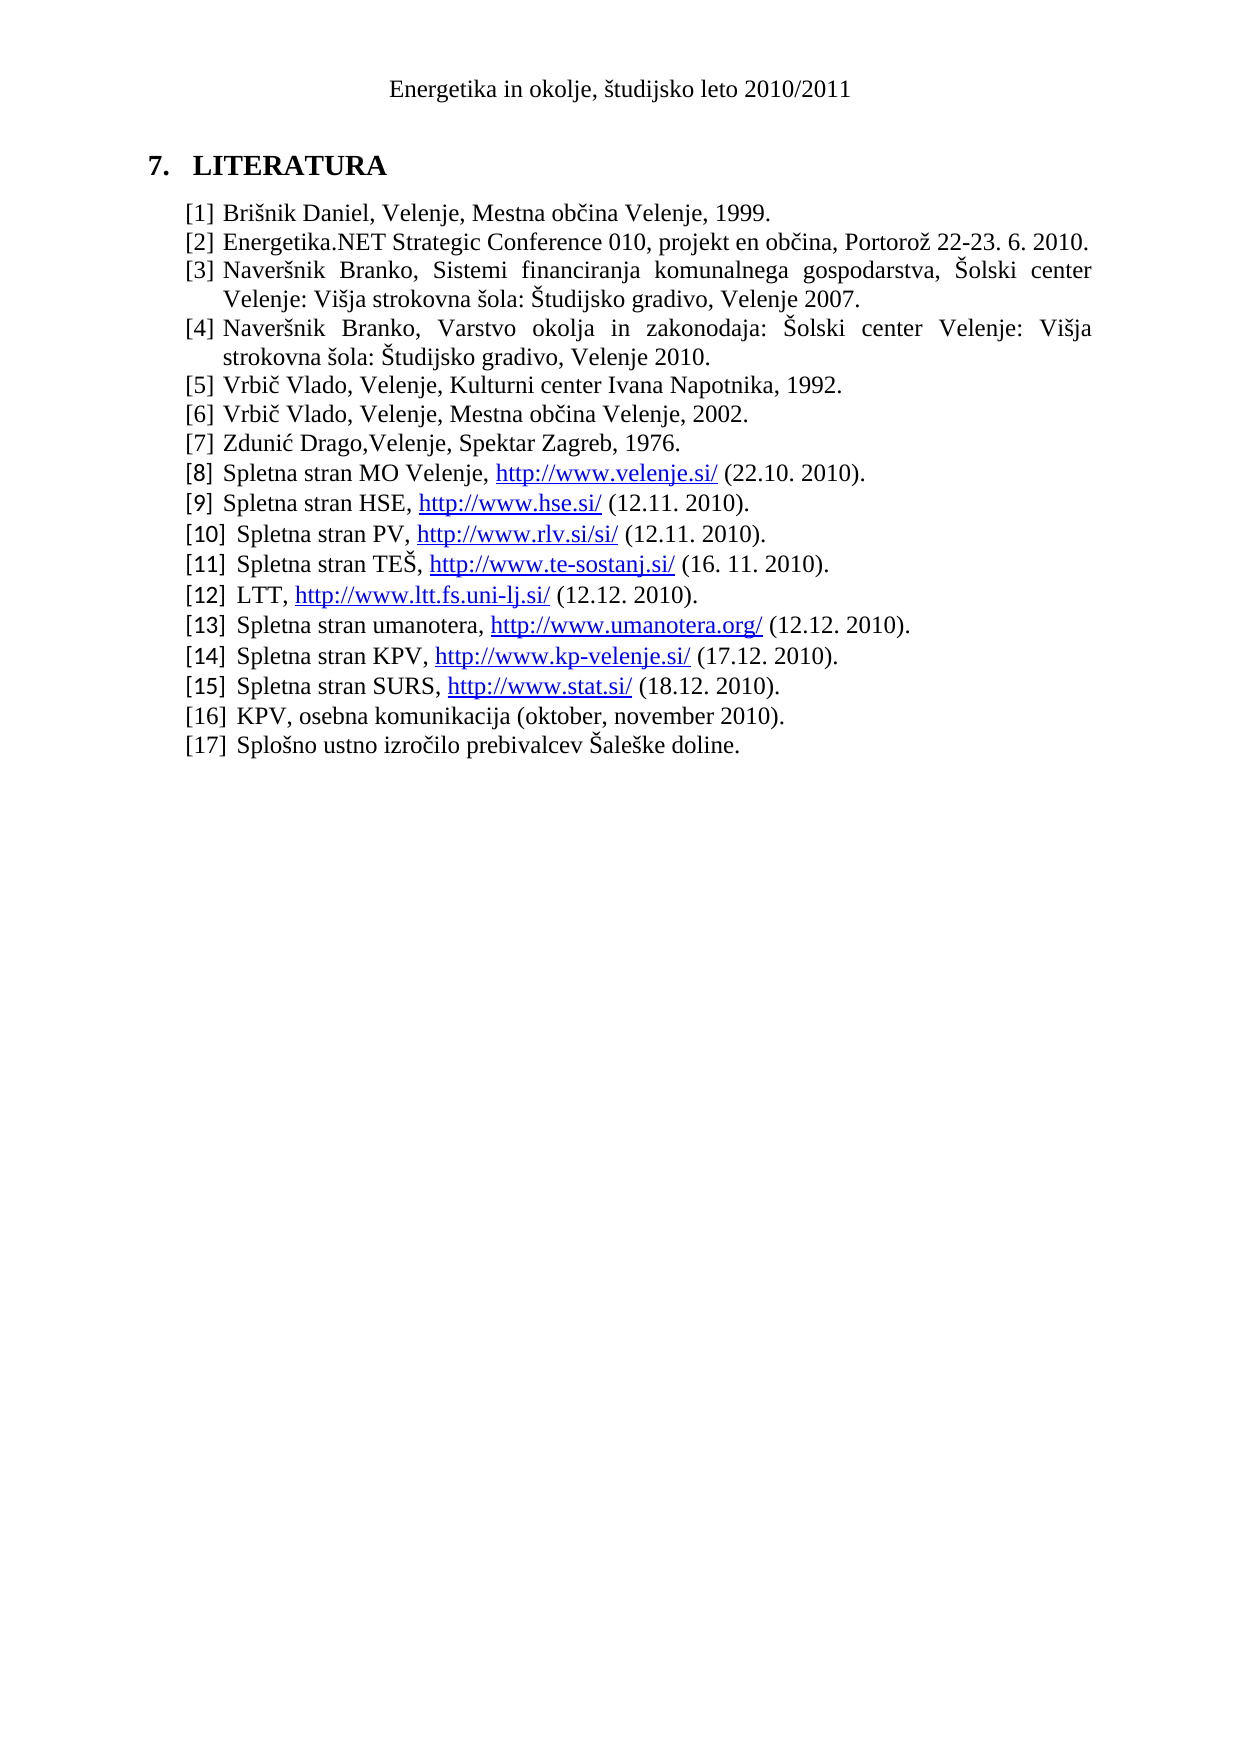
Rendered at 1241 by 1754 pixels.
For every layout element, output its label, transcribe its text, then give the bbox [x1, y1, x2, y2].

list Brišnik Daniel, Velenje, Mestna občina Velenje, 1999. [185, 198, 1092, 227]
list Spletna stran TEŠ, http://www.te-sostanj.si/ (16. 11. 2010). [185, 548, 1092, 579]
list LTT, http://www.ltt.fs.uni-lj.si/ (12.12. 2010). [185, 579, 1092, 609]
list Spletna stran KPV, http://www.kp-velenje.si/ (17.12. 2010). [185, 640, 1092, 670]
list Zdunić Drago,Velenje, Spektar Zagreb, 1976. [185, 428, 1092, 457]
list Energetika.NET Strategic Conference 010, projekt en občina, Portorož 22-23. 6. 2010. [185, 227, 1092, 256]
list Spletna stran SURS, http://www.stat.si/ (18.12. 2010). [185, 670, 1092, 701]
list Splošno ustno izročilo prebivalcev Šaleške doline. [185, 730, 1092, 758]
subtitle LITERATURA [148, 148, 1092, 181]
list Vrbič Vlado, Velenje, Mestna občina Velenje, 2002. [185, 399, 1092, 428]
list Spletna stran MO Velenje, http://www.velenje.si/ (22.10. 2010). [185, 457, 1092, 487]
list Naveršnik Branko, Varstvo okolja in zakonodaja: Šolski center Velenje: Višja strokovna šola: Študijsko gradivo, Velenje 2010. [185, 313, 1092, 371]
list Spletna stran umanotera, http://www.umanotera.org/ (12.12. 2010). [185, 609, 1092, 640]
list Vrbič Vlado, Velenje, Kulturni center Ivana Napotnika, 1992. [185, 371, 1092, 399]
list Spletna stran HSE, http://www.hse.si/ (12.11. 2010). [185, 487, 1092, 518]
list Spletna stran PV, http://www.rlv.si/si/ (12.11. 2010). [185, 518, 1092, 548]
list KPV, osebna komunikacija (oktober, november 2010). [185, 701, 1092, 730]
list Naveršnik Branko, Sistemi financiranja komunalnega gospodarstva, Šolski center Velenje: Višja strokovna šola: Študijsko gradivo, Velenje 2007. [185, 256, 1092, 313]
